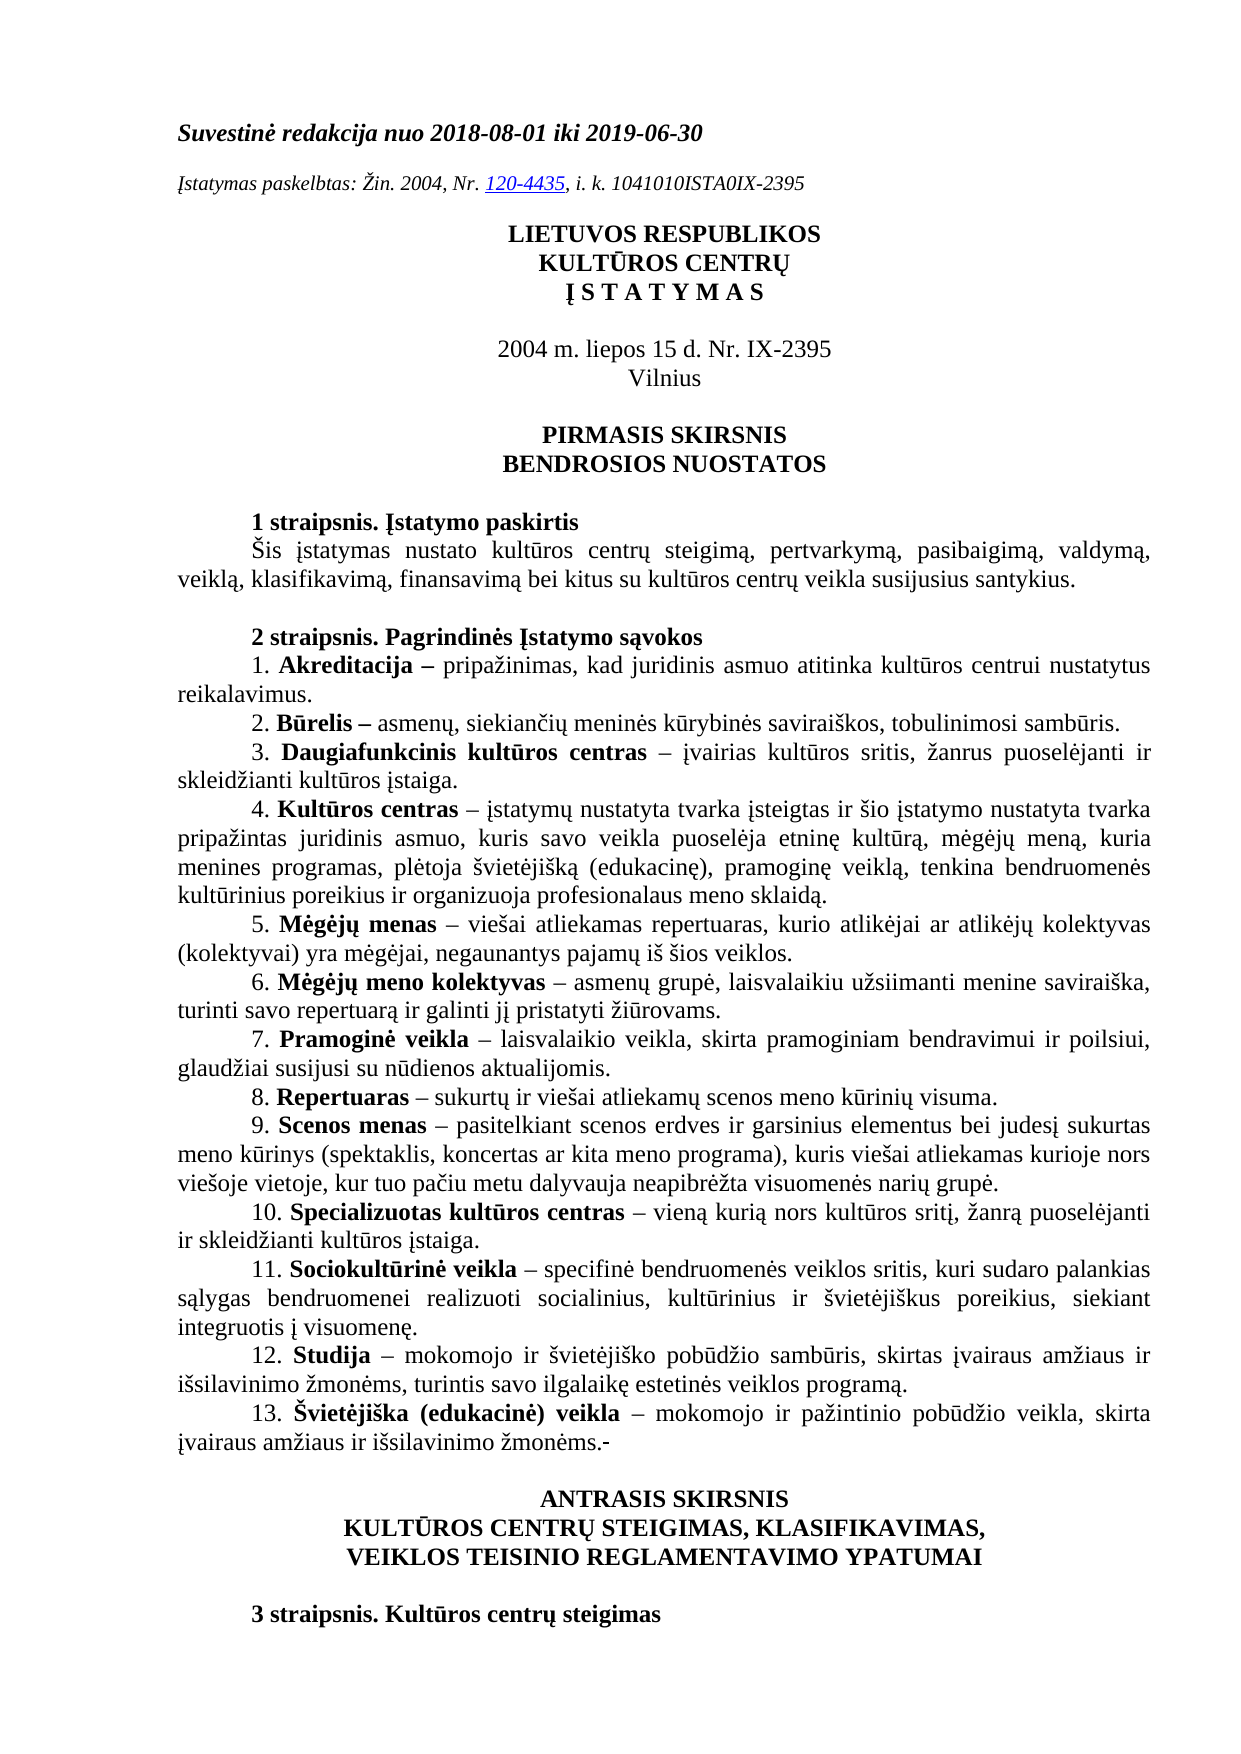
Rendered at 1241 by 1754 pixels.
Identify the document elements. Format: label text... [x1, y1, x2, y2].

text 1 straipsnis. Įstatymo paskirtis [177, 507, 1152, 535]
text Suvestinė redakcija nuo 2018-08-01 iki 2019-06-30 [177, 118, 1152, 147]
text 11. Sociokultūrinė veikla – specifinė bendruomenės veiklos sritis, kuri sudaro palankias sąlygas bendruomenei realizuoti socialinius, kultūrinius ir švietėjiškus poreikius, siekiant integruotis į visuomenę. [177, 1254, 1152, 1340]
text BENDROSIOS NUOSTATOS [177, 449, 1152, 478]
text 5. Mėgėjų menas – viešai atliekamas repertuaras, kurio atlikėjai ar atlikėjų kolektyvas (kolektyvai) yra mėgėjai, negaunantys pajamų iš šios veiklos. [177, 909, 1152, 967]
text 3 straipsnis. Kultūros centrų steigimas [177, 1599, 1152, 1628]
text 2 straipsnis. Pagrindinės Įstatymo sąvokos [177, 622, 1152, 650]
text 4. Kultūros centras – įstatymų nustatyta tvarka įsteigtas ir šio įstatymo nustatyta tvarka pripažintas juridinis asmuo, kuris savo veikla puoselėja etninę kultūrą, mėgėjų meną, kuria menines programas, plėtoja švietėjišką (edukacinę), pramoginę veiklą, tenkina bendruomenės kultūrinius poreikius ir organizuoja profesionalaus meno sklaidą. [177, 794, 1152, 909]
text 9. Scenos menas – pasitelkiant scenos erdves ir garsinius elementus bei judesį sukurtas meno kūrinys (spektaklis, koncertas ar kita meno programa), kuris viešai atliekamas kurioje nors viešoje vietoje, kur tuo pačiu metu dalyvauja neapibrėžta visuomenės narių grupė. [177, 1110, 1152, 1197]
text Į S T A T Y M A S [177, 277, 1152, 305]
text 1. Akreditacija – pripažinimas, kad juridinis asmuo atitinka kultūros centrui nustatytus reikalavimus. [177, 650, 1152, 708]
text 13. Švietėjiška (edukacinė) veikla – mokomojo ir pažintinio pobūdžio veikla, skirta įvairaus amžiaus ir išsilavinimo žmonėms. [177, 1398, 1152, 1455]
text Šis įstatymas nustato kultūros centrų steigimą, pertvarkymą, pasibaigimą, valdymą, veiklą, klasifikavimą, finansavimą bei kitus su kultūros centrų veikla susijusius santykius. [177, 535, 1152, 593]
text ANTRASIS SKIRSNIS [177, 1484, 1152, 1513]
text PIRMASIS SKIRSNIS [177, 420, 1152, 449]
text 3. Daugiafunkcinis kultūros centras – įvairias kultūros sritis, žanrus puoselėjanti ir skleidžianti kultūros įstaiga. [177, 737, 1152, 794]
text 7. Pramoginė veikla – laisvalaikio veikla, skirta pramoginiam bendravimui ir poilsiui, glaudžiai susijusi su nūdienos aktualijomis. [177, 1024, 1152, 1082]
text KULTŪROS CENTRŲ [177, 248, 1152, 277]
text Įstatymas paskelbtas: Žin. 2004, Nr. 120-4435, i. k. 1041010ISTA0IX-2395 [177, 171, 1152, 195]
text KULTŪROS CENTRŲ STEIGIMAS, KLASIFIKAVIMAS, VEIKLOS TEISINIO REGLAMENTAVIMO YPATUMAI [177, 1513, 1152, 1570]
text 12. Studija – mokomojo ir švietėjiško pobūdžio sambūris, skirtas įvairaus amžiaus ir išsilavinimo žmonėms, turintis savo ilgalaikę estetinės veiklos programą. [177, 1340, 1152, 1398]
text 6. Mėgėjų meno kolektyvas – asmenų grupė, laisvalaikiu užsiimanti menine saviraiška, turinti savo repertuarą ir galinti jį pristatyti žiūrovams. [177, 967, 1152, 1024]
text Vilnius [177, 363, 1152, 392]
text 2004 m. liepos 15 d. Nr. IX-2395 [177, 334, 1152, 363]
text 2. Būrelis – asmenų, siekiančių meninės kūrybinės saviraiškos, tobulinimosi sambūris. [177, 708, 1152, 737]
text 8. Repertuaras – sukurtų ir viešai atliekamų scenos meno kūrinių visuma. [177, 1082, 1152, 1110]
text 10. Specializuotas kultūros centras – vieną kurią nors kultūros sritį, žanrą puoselėjanti ir skleidžianti kultūros įstaiga. [177, 1197, 1152, 1254]
text LIETUVOS RESPUBLIKOS [177, 219, 1152, 248]
